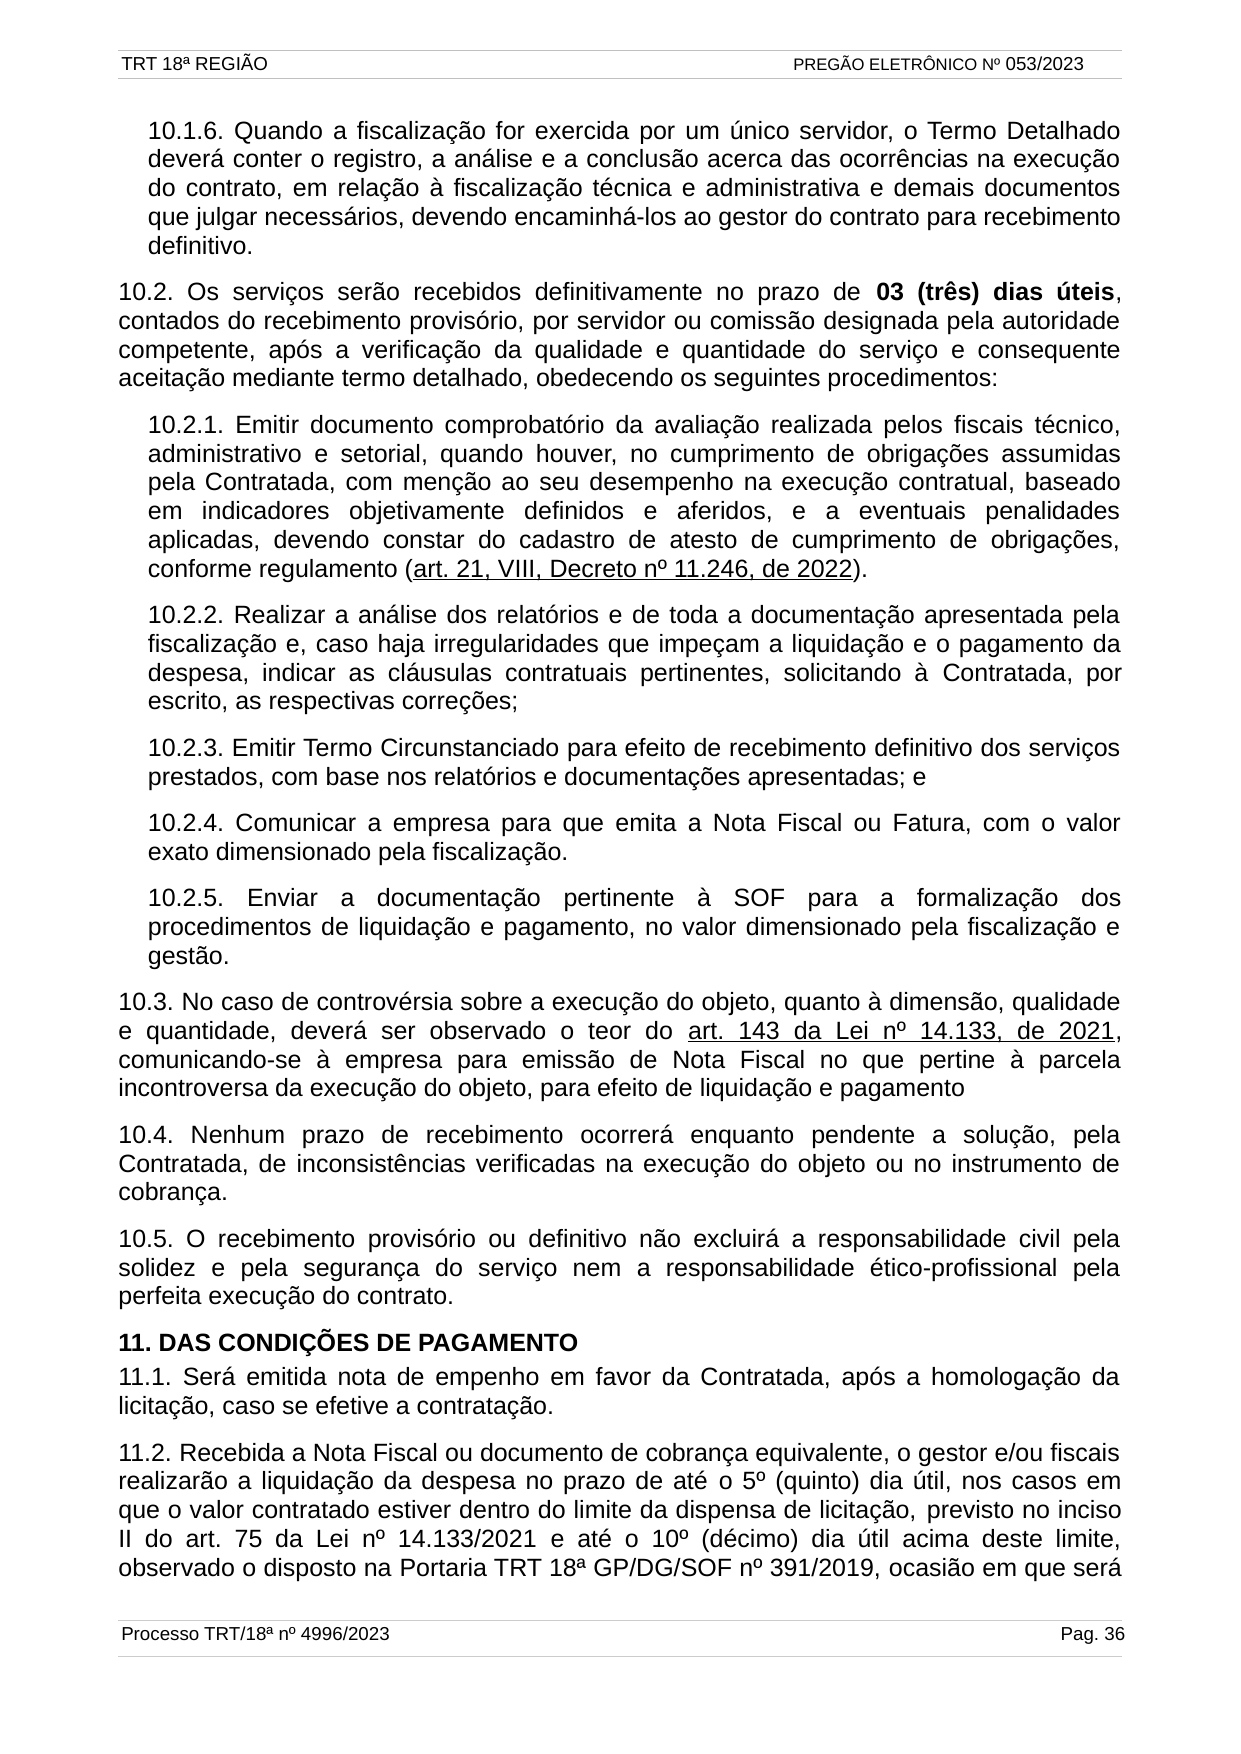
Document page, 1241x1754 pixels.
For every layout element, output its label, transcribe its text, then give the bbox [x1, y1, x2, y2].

list 10.2. Os serviços serão recebidos definitivamente no prazo de 03 (três) dias úteis, contados do recebimento provisório, por servidor ou comissão designada pela autoridade competente, após a verificação da qualidade e quantidade do serviço e consequente aceitação mediante termo detalhado, obedecendo os seguintes procedimentos: [118, 277, 1122, 392]
list 10.2.2. Realizar a análise dos relatórios e de toda a documentação apresentada pela fiscalização e, caso haja irregularidades que impeçam a liquidação e o pagamento da despesa, indicar as cláusulas contratuais pertinentes, solicitando à Contratada, por escrito, as respectivas correções; [148, 600, 1122, 715]
text 10.1.6. Quando a fiscalização for exercida por um único servidor, o Termo Detalhado deverá conter o registro, a análise e a conclusão acerca das ocorrências na execução do contrato, em relação à fiscalização técnica e administrativa e demais documentos que julgar necessários, devendo encaminhá-los ao gestor do contrato para recebimento definitivo. [148, 116, 1122, 259]
list 10.2.1. Emitir documento comprobatório da avaliação realizada pelos fiscais técnico, administrativo e setorial, quando houver, no cumprimento de obrigações assumidas pela Contratada, com menção ao seu desempenho na execução contratual, baseado em indicadores objetivamente definidos e aferidos, e a eventuais penalidades aplicadas, devendo constar do cadastro de atesto de cumprimento de obrigações, conforme regulamento (art. 21, VIII, Decreto nº 11.246, de 2022). [148, 410, 1122, 582]
list 10.5. O recebimento provisório ou definitivo não excluirá a responsabilidade civil pela solidez e pela segurança do serviço nem a responsabilidade ético-profissional pela perfeita execução do contrato. [118, 1224, 1122, 1310]
list 10.2.3. Emitir Termo Circunstanciado para efeito de recebimento definitivo dos serviços prestados, com base nos relatórios e documentações apresentadas; e [148, 733, 1122, 790]
list 10.4. Nenhum prazo de recebimento ocorrerá enquanto pendente a solução, pela Contratada, de inconsistências verificadas na execução do objeto ou no instrumento de cobrança. [118, 1120, 1122, 1206]
text 11.2. Recebida a Nota Fiscal ou documento de cobrança equivalente, o gestor e/ou fiscais realizarão a liquidação da despesa no prazo de até o 5º (quinto) dia útil, nos casos em que o valor contratado estiver dentro do limite da dispensa de licitação, previsto no inciso II do art. 75 da Lei nº 14.133/2021 e até o 10º (décimo) dia útil acima deste limite, observado o disposto na Portaria TRT 18ª GP/DG/SOF nº 391/2019, ocasião em que será [118, 1438, 1122, 1581]
list 10.2.4. Comunicar a empresa para que emita a Nota Fiscal ou Fatura, com o valor exato dimensionado pela fiscalização. [148, 808, 1122, 865]
text 11.1. Será emitida nota de empenho em favor da Contratada, após a homologação da licitação, caso se efetive a contratação. [118, 1362, 1122, 1420]
list 10.3. No caso de controvérsia sobre a execução do objeto, quanto à dimensão, qualidade e quantidade, deverá ser observado o teor do art. 143 da Lei nº 14.133, de 2021, comunicando-se à empresa para emissão de Nota Fiscal no que pertine à parcela incontroversa da execução do objeto, para efeito de liquidação e pagamento [118, 987, 1122, 1102]
list 10.2.5. Enviar a documentação pertinente à SOF para a formalização dos procedimentos de liquidação e pagamento, no valor dimensionado pela fiscalização e gestão. [148, 883, 1122, 969]
text 11. DAS CONDIÇÕES DE PAGAMENTO [118, 1328, 1122, 1356]
